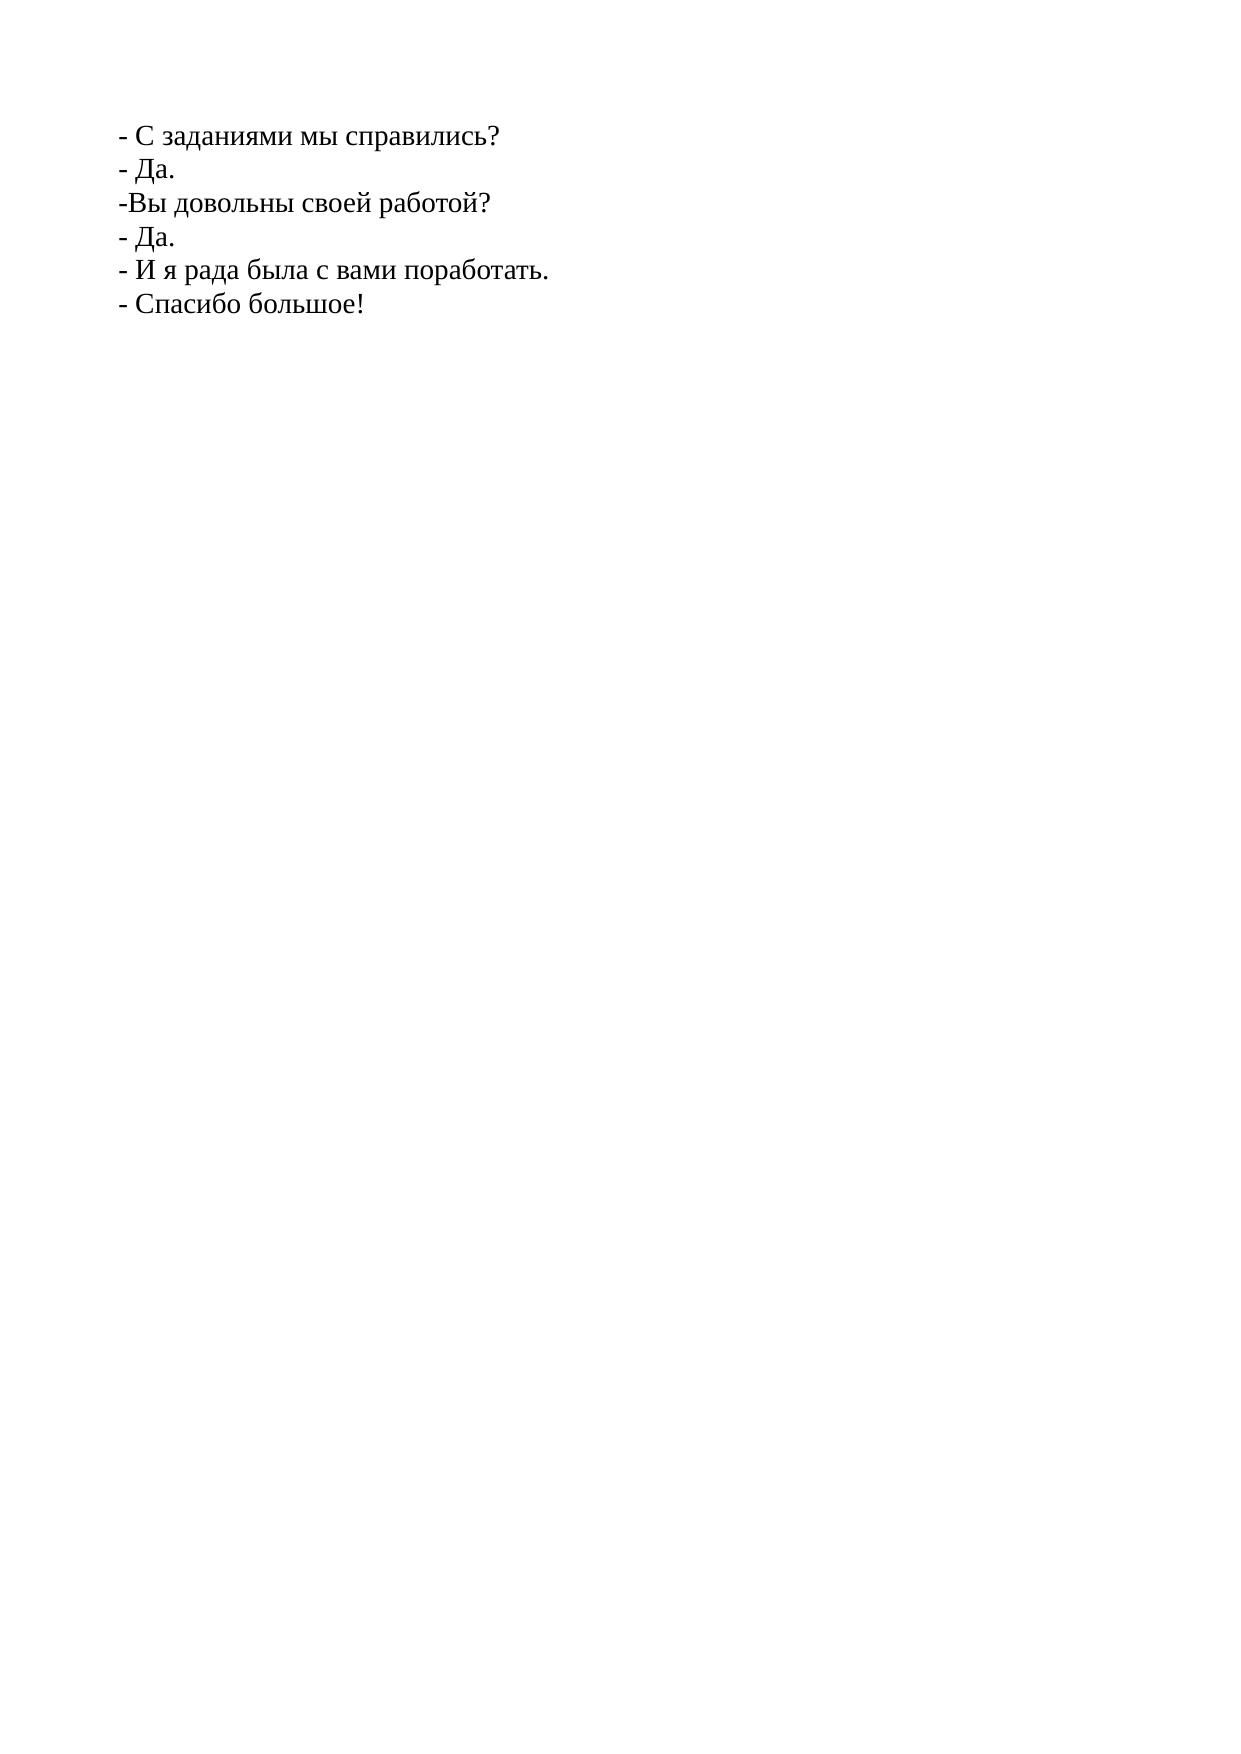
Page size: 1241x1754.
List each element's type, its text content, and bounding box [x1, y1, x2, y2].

text - Спасибо большое! [118, 286, 1122, 319]
text - И я рада была с вами поработать. [118, 252, 1122, 286]
text - С заданиями мы справились? [118, 118, 1122, 152]
text - Да. [118, 219, 1122, 252]
text - Да. [118, 152, 1122, 185]
text -Вы довольны своей работой? [118, 185, 1122, 219]
